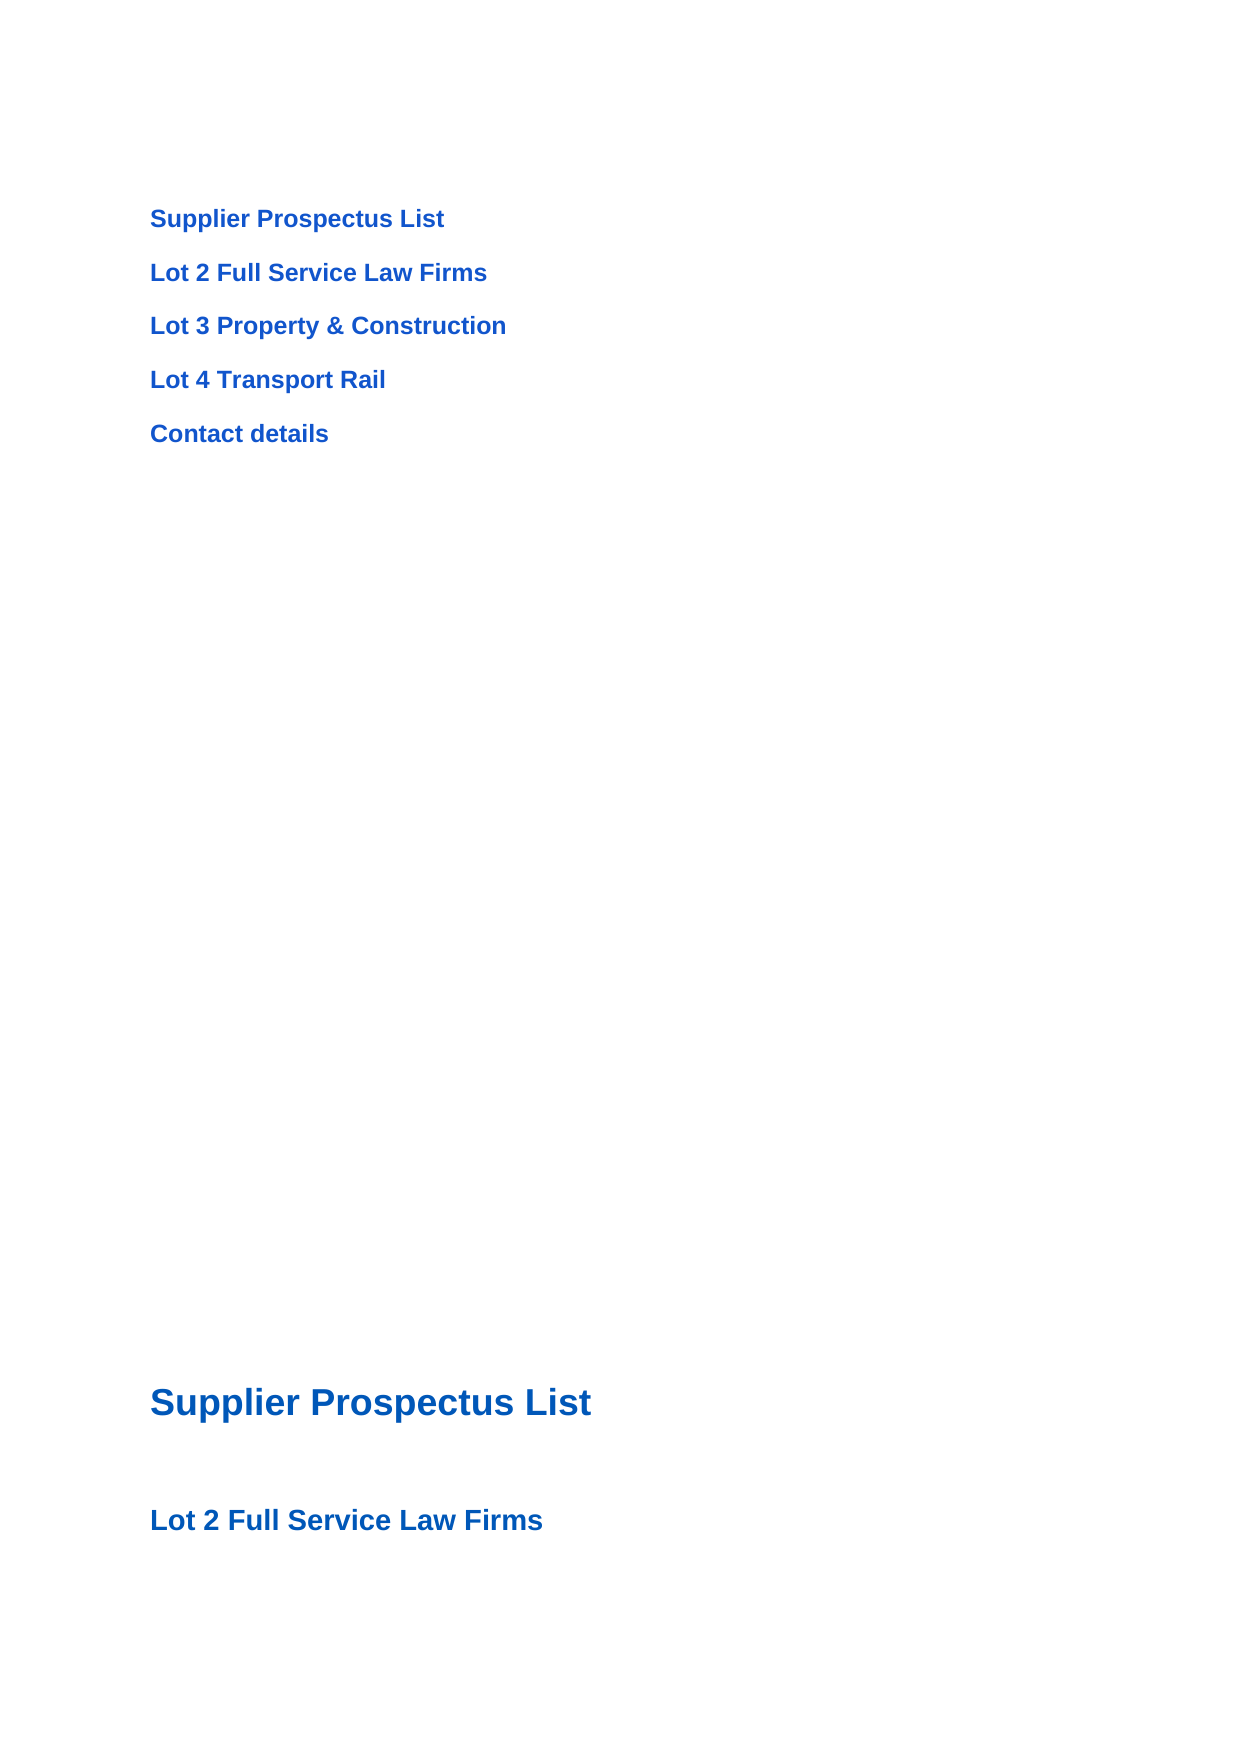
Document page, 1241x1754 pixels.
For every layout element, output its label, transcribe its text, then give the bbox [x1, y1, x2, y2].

text Lot 4 Transport Rail [150, 365, 1090, 394]
text Contact details [150, 419, 1090, 447]
subtitle Lot 2 Full Service Law Firms [150, 1503, 1090, 1537]
text Lot 2 Full Service Law Firms [150, 257, 1090, 286]
text Supplier Prospectus List [150, 204, 1090, 232]
text Lot 3 Property & Construction [150, 311, 1090, 340]
subtitle Supplier Prospectus List [150, 1380, 1090, 1423]
